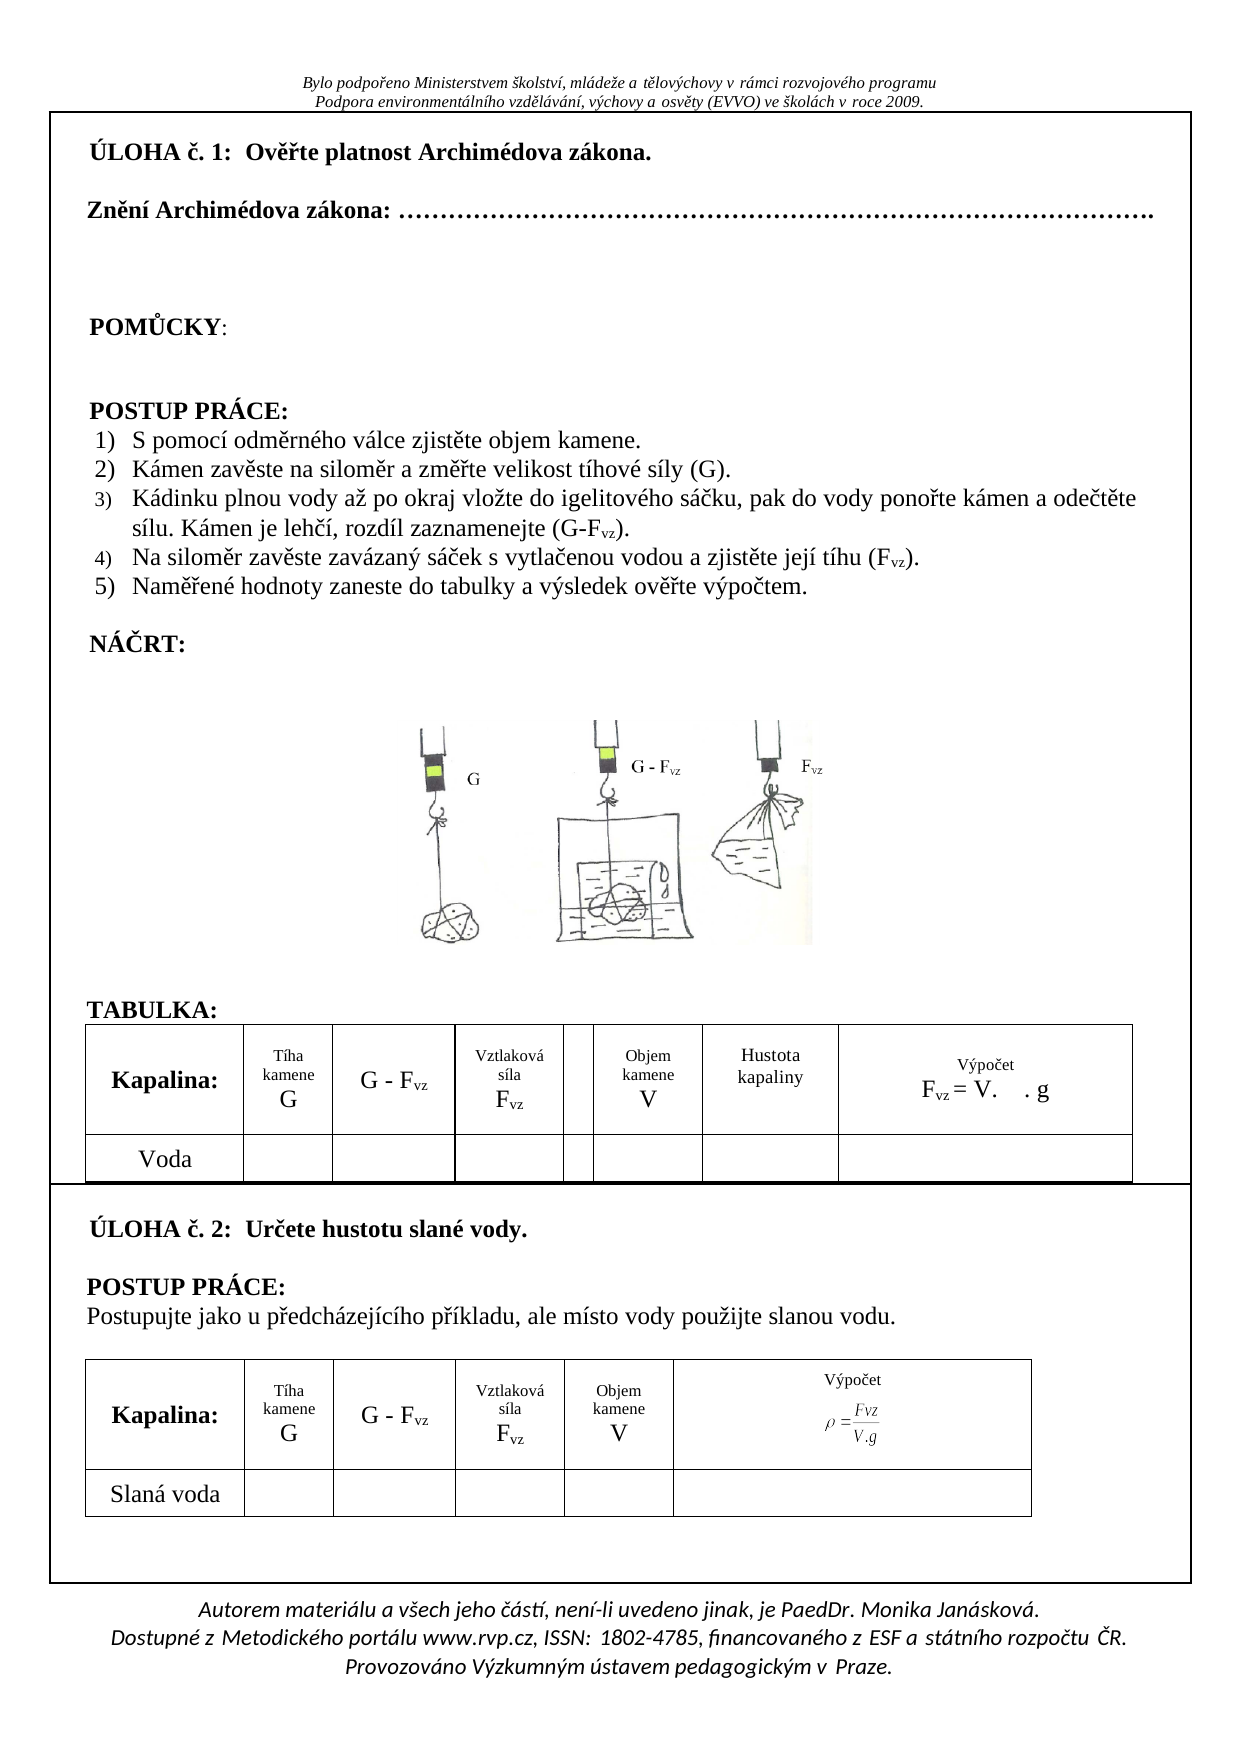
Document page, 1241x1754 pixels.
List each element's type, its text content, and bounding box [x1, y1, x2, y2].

table_header G - Fvz [334, 1360, 455, 1469]
table_header Vztlaková síla Fvz [456, 1360, 564, 1469]
table_header Výpočet [674, 1360, 1031, 1469]
table_header Kapalina: [86, 1025, 243, 1134]
table_header [564, 1025, 593, 1134]
table_cell [674, 1470, 1031, 1516]
table_header Objem kamene V [565, 1360, 673, 1469]
table_cell [564, 1135, 593, 1181]
table_header Tíha kamene G [244, 1025, 332, 1134]
table_header Výpočet Fvz = V. . g [839, 1025, 1132, 1134]
table_cell [456, 1470, 564, 1516]
table_header Hustota kapaliny  [703, 1025, 838, 1134]
table_cell [334, 1470, 455, 1516]
table_cell [839, 1135, 1132, 1181]
table_header Kapalina: [86, 1360, 244, 1469]
table_cell ÚLOHA č. 1: Ověřte platnost Archimédova zákona. Znění Archimédova zákona: ………………………………………………………………………………. POMŮCKY: POSTUP PRÁCE: S pomocí odměrného válce zjistěte objem kamene. Kámen zavěste na siloměr a změřte velikost tíhové síly (G). Kádinku plnou vody až po okraj vložte do igelitového sáčku, pak do vody ponořte kámen a odečtěte sílu. Kámen je lehčí, rozdíl zaznamenejte (G-Fvz). Na siloměr zavěste zavázaný sáček s vytlačenou vodou a zjistěte její tíhu (Fvz). Naměřené hodnoty zaneste do tabulky a výsledek ověřte výpočtem. NÁČRT: TABULKA: [51, 113, 1190, 1182]
table_cell Voda [86, 1135, 243, 1181]
table_cell [245, 1470, 333, 1516]
table_cell [565, 1470, 673, 1516]
table_header Vztlaková síla Fvz [456, 1025, 563, 1134]
table_cell Slaná voda [86, 1470, 244, 1516]
table_cell [244, 1135, 332, 1181]
picture [360, 666, 880, 986]
table_cell [594, 1135, 702, 1181]
table_header Objem kamene V [594, 1025, 702, 1134]
table_cell [703, 1135, 838, 1181]
table_cell ÚLOHA č. 2: Určete hustotu slané vody. POSTUP PRÁCE: Postupujte jako u předcházejícího příkladu, ale místo vody použijte slanou vodu. [51, 1185, 1190, 1582]
table_cell [333, 1135, 454, 1181]
table_cell [456, 1135, 563, 1181]
table_header G - Fvz [333, 1025, 454, 1134]
table_header Tíha kamene G [245, 1360, 333, 1469]
